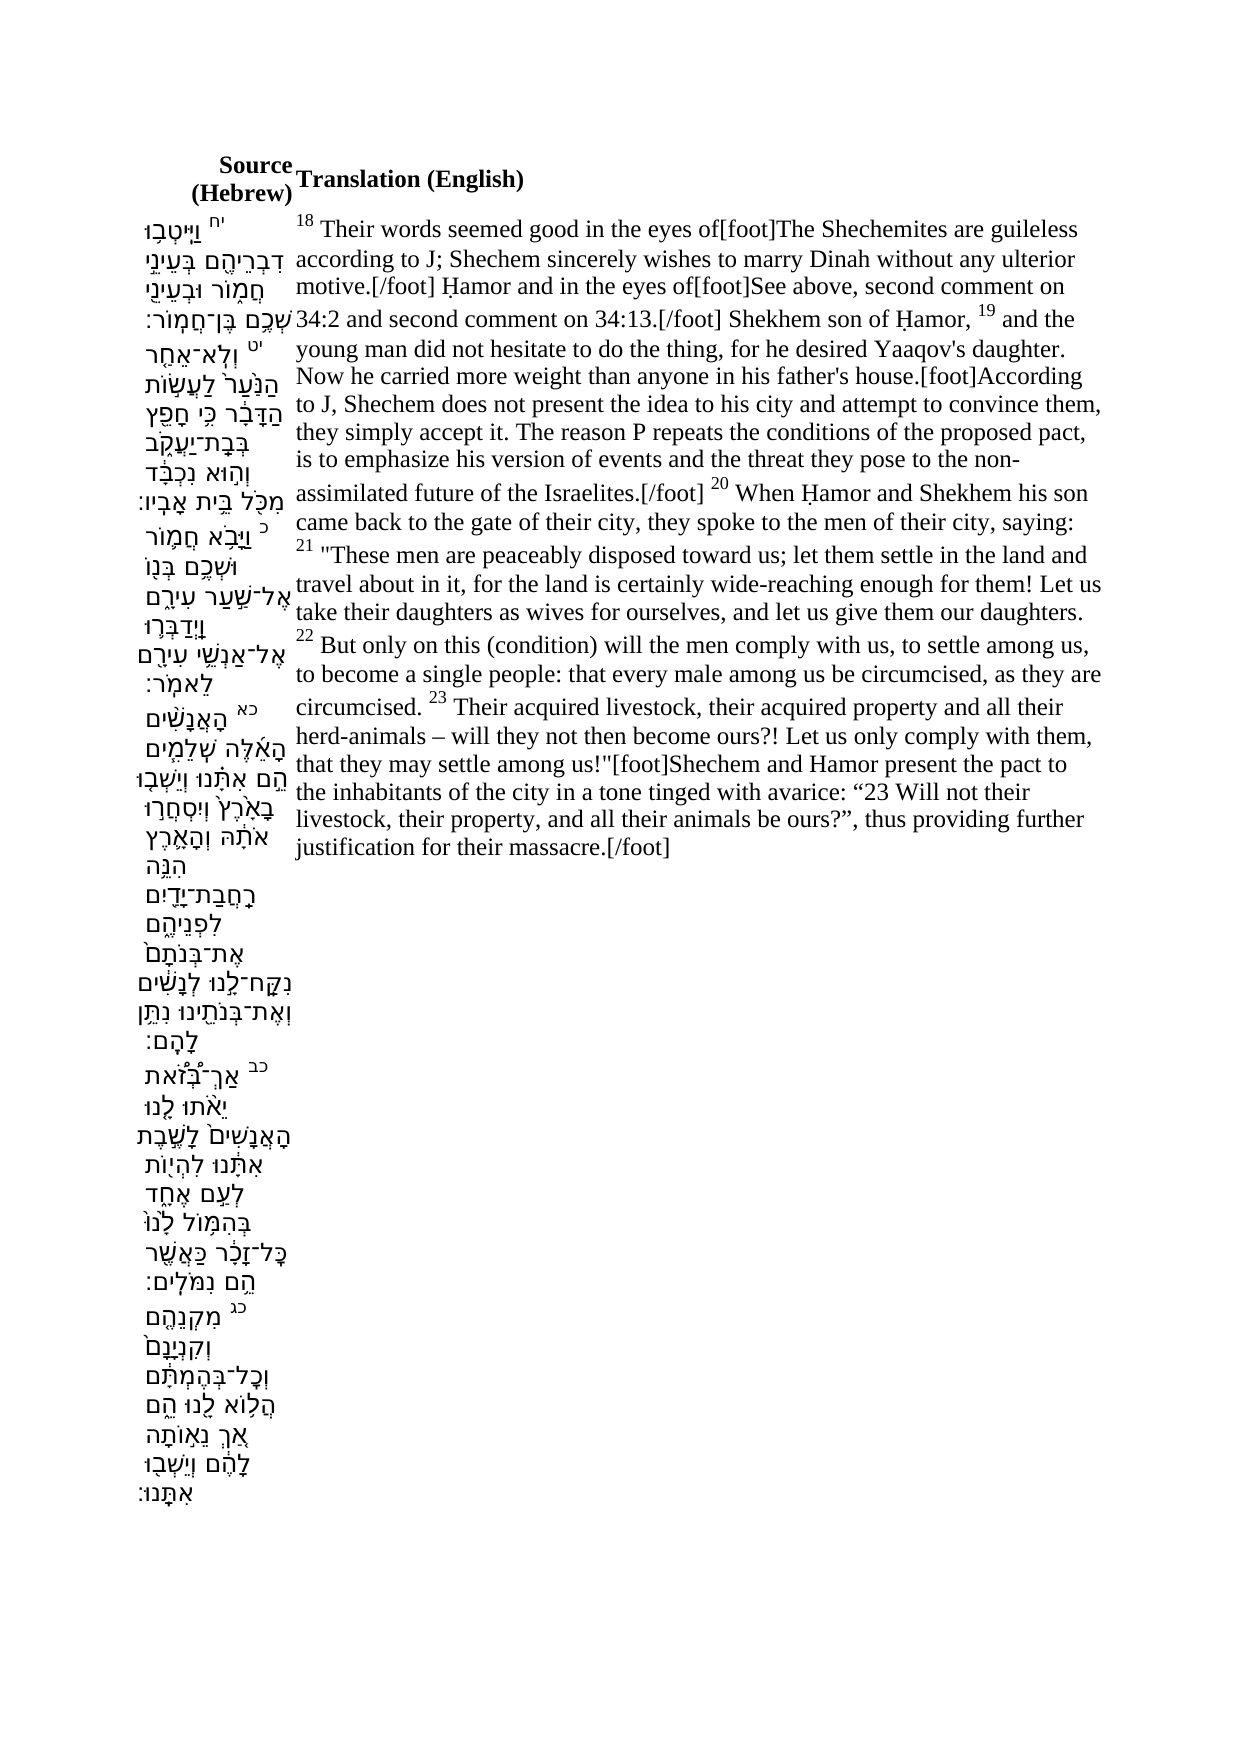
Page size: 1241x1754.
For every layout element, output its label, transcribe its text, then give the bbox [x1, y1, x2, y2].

table_header Translation (English) [294, 150, 1105, 208]
table_header Source (Hebrew) [135, 150, 294, 208]
table_cell 18 Their words seemed good in the eyes of[foot]The Shechemites are guileless according to J; Shechem sincerely wishes to marry Dinah without any ulterior motive.[/foot] Ḥamor and in the eyes of[foot]See above, second comment on 34:2 and second comment on 34:13.[/foot] Shekhem son of Ḥamor, 19 and the young man did not hesitate to do the thing, for he desired Yaaqov's daughter. Now he carried more weight than anyone in his father's house.[foot]According to J, Shechem does not present the idea to his city and attempt to convince them, they simply accept it. The reason P repeats the conditions of the proposed pact, is to emphasize his version of events and the threat they pose to the non-assimilated future of the Israelites.[/foot] 20 When Ḥamor and Shekhem his son came back to the gate of their city, they spoke to the men of their city, saying: 21 "These men are peaceably disposed toward us; let them settle in the land and travel about in it, for the land is certainly wide-reaching enough for them! Let us take their daughters as wives for ourselves, and let us give them our daughters. 22 But only on this (condition) will the men comply with us, to settle among us, to become a single people: that every male among us be circumcised, as they are circumcised. 23 Their acquired livestock, their acquired property and all their herd-animals – will they not then become ours?! Let us only comply with them, that they may settle among us!"[foot]Shechem and Hamor present the pact to the inhabitants of the city in a tone tinged with avarice: “23 Will not their livestock, their property, and all their animals be ours?”, thus providing further justification for their massacre.[/foot] [294, 209, 1105, 1509]
table_cell יח וַיִּֽיטְב֥וּ דִבְרֵיהֶ֖ם בְּעֵינֵ֣י חֲמ֑וֹר וּבְעֵינֵ֖י שְׁכֶ֥ם בֶּן־חֲמֽוֹר׃ יט וְלֹֽא־אֵחַ֤ר הַנַּ֙עַר֙ לַעֲשׂ֣וֹת הַדָּבָ֔ר כִּ֥י חָפֵ֖ץ בְּבַֽת־יַעֲקֹ֑ב וְה֣וּא נִכְבָּ֔ד מִכֹּ֖ל בֵּ֥ית אָבִֽיו׃ כ וַיָּבֹ֥א חֲמ֛וֹר וּשְׁכֶ֥ם בְּנ֖וֹ אֶל־שַׁ֣עַר עִירָ֑ם וַֽיְדַבְּר֛וּ אֶל־אַנְשֵׁ֥י עִירָ֖ם לֵאמֹֽר׃ כא הָאֲנָשִׁ֨ים הָאֵ֜לֶּה שְֽׁלֵמִ֧ים הֵ֣ם אִתָּ֗נוּ וְיֵשְׁב֤וּ בָאָ֙רֶץ֙ וְיִסְחֲר֣וּ אֹתָ֔הּ וְהָאָ֛רֶץ הִנֵּ֥ה רַֽחֲבַת־יָדַ֖יִם לִפְנֵיהֶ֑ם אֶת־בְּנֹתָם֙ נִקַּֽח־לָ֣נוּ לְנָשִׁ֔ים וְאֶת־בְּנֹתֵ֖ינוּ נִתֵּ֥ן לָהֶֽם׃ כב אַךְ־בְּ֠זֹ֠את יֵאֹ֨תוּ לָ֤נוּ הָאֲנָשִׁים֙ לָשֶׁ֣בֶת אִתָּ֔נוּ לִהְי֖וֹת לְעַ֣ם אֶחָ֑ד בְּהִמּ֥וֹל לָ֙נוּ֙ כׇּל־זָכָ֔ר כַּאֲשֶׁ֖ר הֵ֥ם נִמֹּלִֽים׃ כג מִקְנֵהֶ֤ם וְקִנְיָנָם֙ וְכׇל־בְּהֶמְתָּ֔ם הֲל֥וֹא לָ֖נוּ הֵ֑ם אַ֚ךְ נֵא֣וֹתָה לָהֶ֔ם וְיֵשְׁב֖וּ אִתָּֽנוּ׃ [135, 209, 294, 1509]
